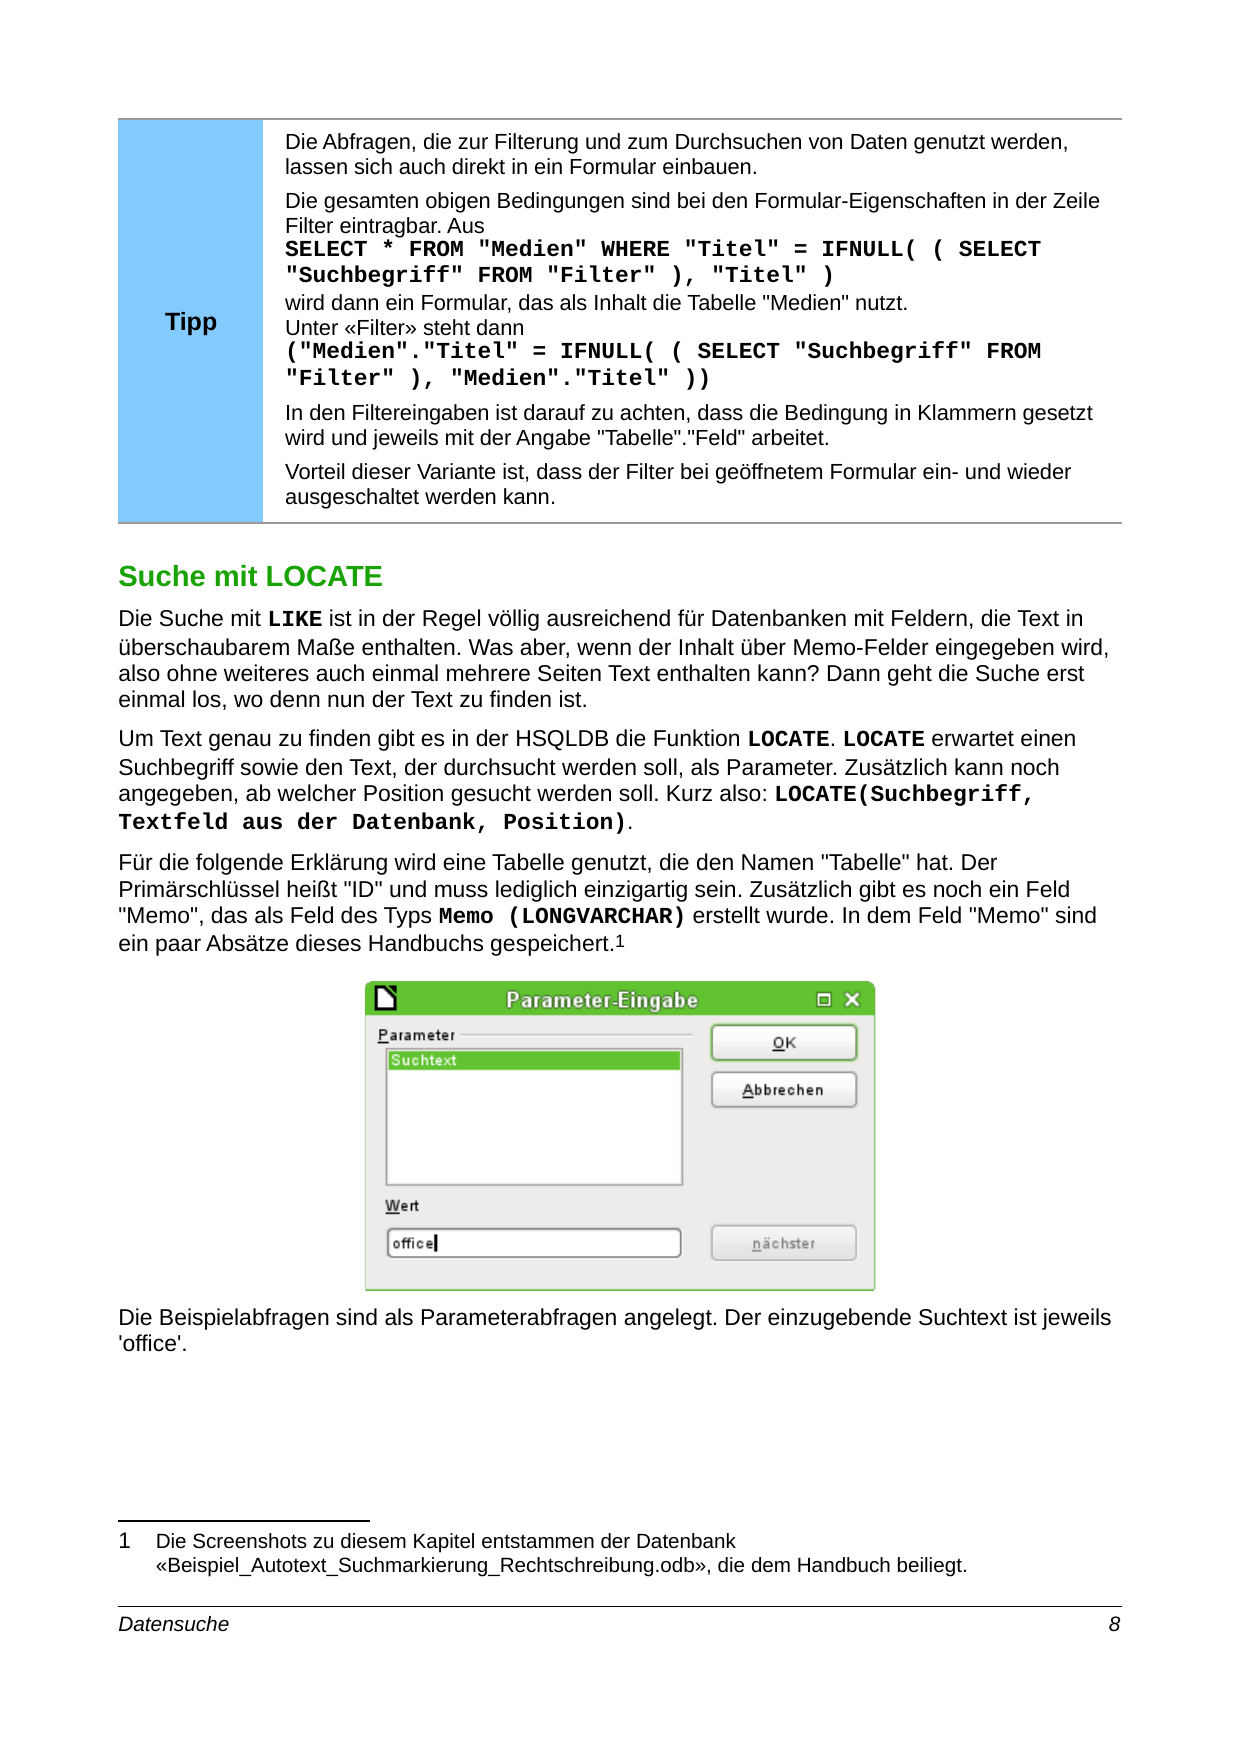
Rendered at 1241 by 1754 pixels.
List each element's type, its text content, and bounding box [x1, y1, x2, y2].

text Für die folgende Erklärung wird eine Tabelle genutzt, die den Namen "Tabelle" hat. Der Primärschlüssel heißt "ID" und muss lediglich einzigartig sein. Zusätzlich gibt es noch ein Feld "Memo", das als Feld des Typs Memo (LONGVARCHAR) erstellt wurde. In dem Feld "Memo" sind ein paar Absätze dieses Handbuchs gespeichert. [118, 849, 1122, 957]
picture [364, 981, 876, 1291]
table_header Die Abfragen, die zur Filterung und zum Durchsuchen von Daten genutzt werden, lassen sich auch direkt in ein Formular einbauen. Die gesamten obigen Bedingungen sind bei den Formular-Eigenschaften in der Zeile Filter eintragbar. Aus SELECT * FROM "Medien" WHERE "Titel" = IFNULL( ( SELECT "Suchbegriff" FROM "Filter" ), "Titel" ) wird dann ein Formular, das als Inhalt die Tabelle "Medien" nutzt. Unter «Filter» steht dann ("Medien"."Titel" = IFNULL( ( SELECT "Suchbegriff" FROM "Filter" ), "Medien"."Titel" )) In den Filtereingaben ist darauf zu achten, dass die Bedingung in Klammern gesetzt wird und jeweils mit der Angabe "Tabelle"."Feld" arbeitet. Vorteil dieser Variante ist, dass der Filter bei geöffnetem Formular ein- und wieder ausgeschaltet werden kann. [264, 120, 1122, 522]
text Die Screenshots zu diesem Kapitel entstammen der Datenbank «Beispiel_Autotext_Suchmarkierung_Rechtschreibung.odb», die dem Handbuch beiliegt. [118, 1527, 1122, 1576]
text Die Beispielabfragen sind als Parameterabfragen angelegt. Der einzugebende Suchtext ist jeweils 'office'. [118, 1303, 1122, 1356]
text Die Suche mit LIKE ist in der Regel völlig ausreichend für Datenbanken mit Feldern, die Text in überschaubarem Maße enthalten. Was aber, wenn der Inhalt über Memo-Felder eingegeben wird, also ohne weiteres auch einmal mehrere Seiten Text enthalten kann? Dann geht die Suche erst einmal los, wo denn nun der Text zu finden ist. [118, 605, 1122, 713]
text Um Text genau zu finden gibt es in der HSQLDB die Funktion LOCATE. LOCATE erwartet einen Suchbegriff sowie den Text, der durchsucht werden soll, als Parameter. Zusätzlich kann noch angegeben, ab welcher Position gesucht werden soll. Kurz also: LOCATE(Suchbegriff, Textfeld aus der Datenbank, Position). [118, 725, 1122, 837]
subtitle Suche mit LOCATE [118, 559, 1122, 593]
table_header Tipp [118, 120, 263, 522]
